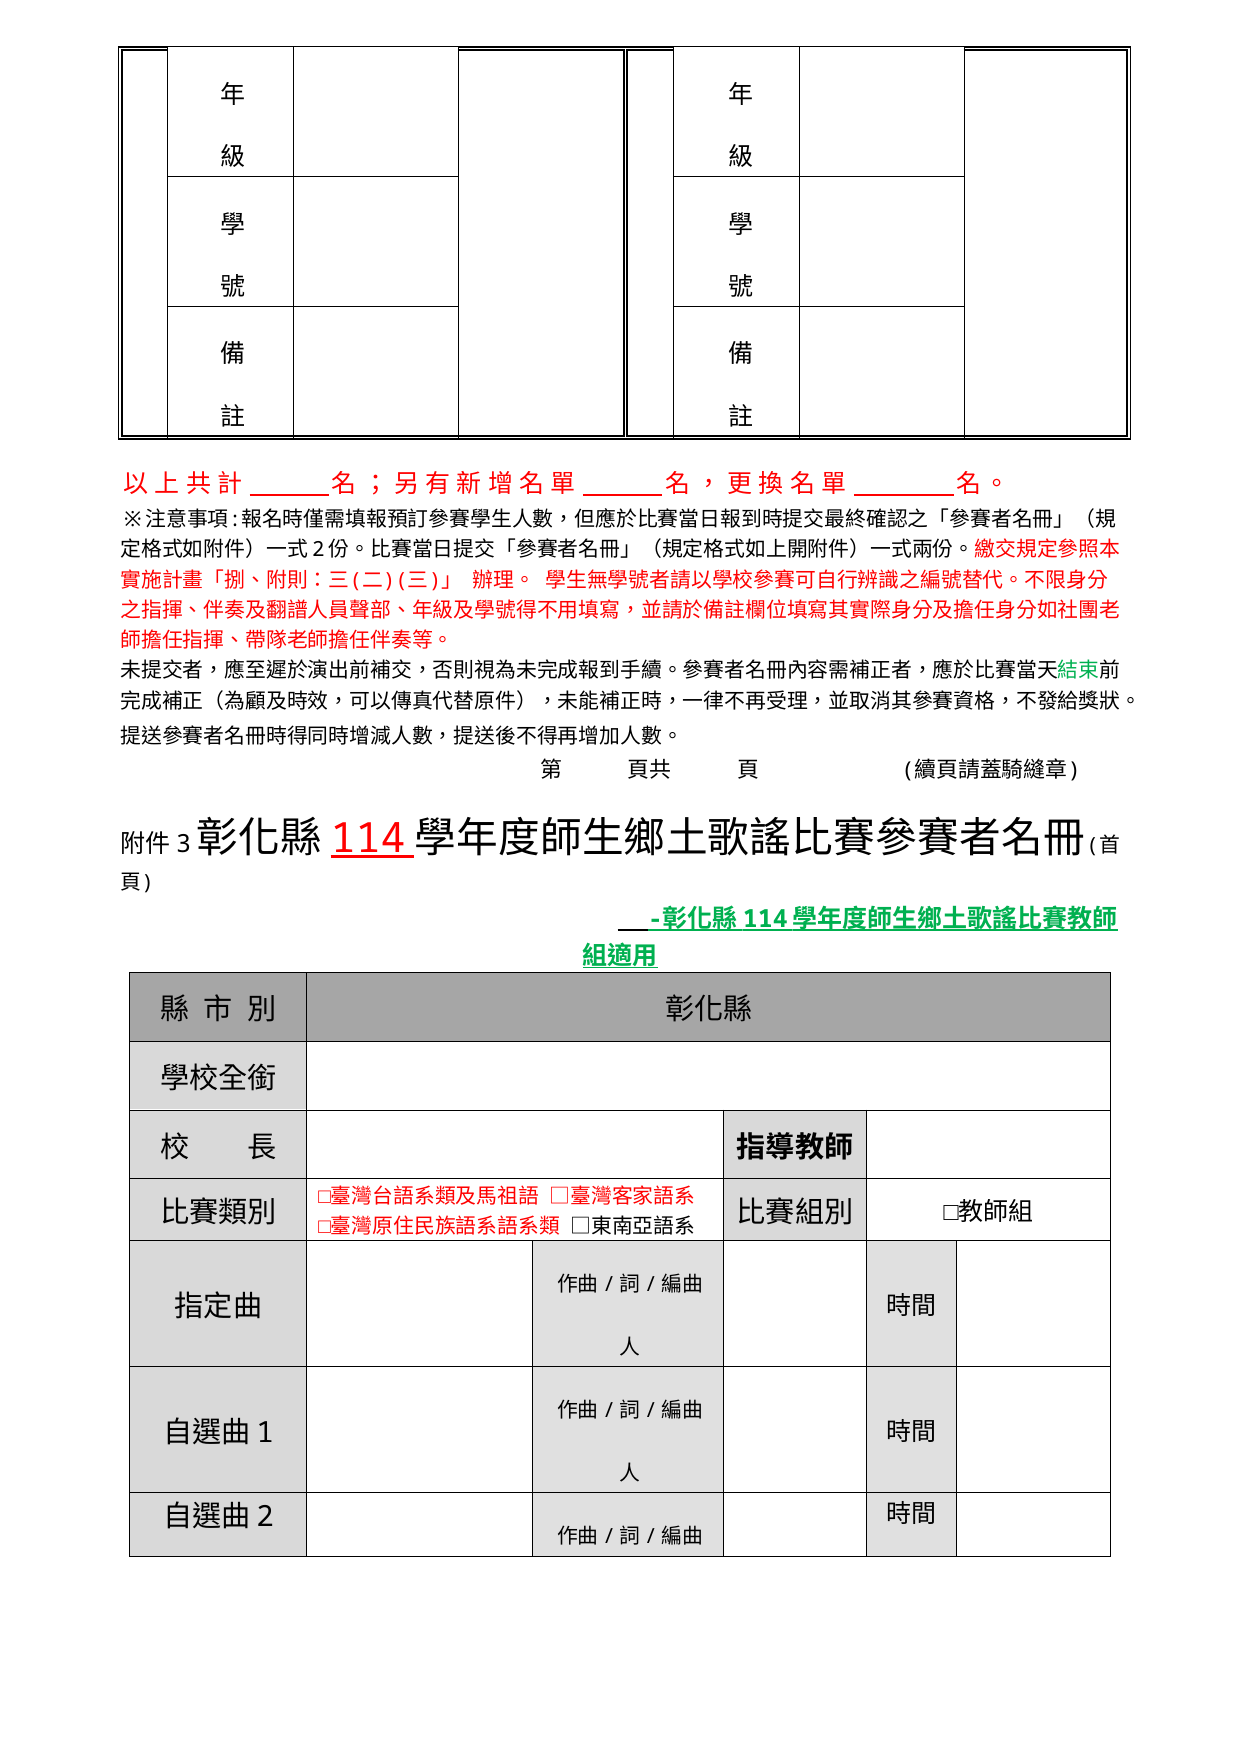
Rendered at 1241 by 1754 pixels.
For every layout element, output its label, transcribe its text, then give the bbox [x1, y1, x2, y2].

table_cell [800, 47, 964, 176]
table_cell □臺灣台語系類及馬祖語 □臺灣客家語系 □臺灣原住民族語系語系類 □東南亞語系 [307, 1179, 723, 1240]
table_cell [957, 1241, 1110, 1366]
table_cell [957, 1493, 1110, 1556]
table_cell 備 註 [168, 307, 293, 435]
table_cell [307, 1042, 1110, 1109]
table_cell 時間 [867, 1241, 956, 1366]
text 第 頁共 頁 (續頁請蓋騎縫章) [120, 750, 1120, 784]
table_cell 時間 [867, 1493, 956, 1556]
table_cell 指定曲 [130, 1241, 306, 1366]
table_cell 作曲/詞/編曲 [533, 1493, 723, 1556]
text 附件3彰化縣114學年度師生鄉土歌謠比賽參賽者名冊(首頁) [120, 822, 1120, 897]
table_cell 自選曲1 [130, 1367, 306, 1492]
text 未提交者，應至遲於演出前補交，否則視為未完成報到手續。參賽者名冊內容需補正者，應於比賽當天結束前完成補正（為顧及時效，可以傳真代替原件），未能補正時，一律不再受理，並取消其參賽資格，不發給獎狀。提送參賽者名冊時得同時增減人數，提送後不得再增加人數。 [120, 654, 1120, 750]
table_cell 作曲/詞/編曲人 [533, 1367, 723, 1492]
table_cell [459, 51, 623, 435]
table_cell 備 註 [674, 307, 799, 435]
table_cell [724, 1367, 866, 1492]
table_cell 學校全銜 [130, 1042, 306, 1109]
table_cell [307, 1111, 723, 1178]
table_cell [294, 177, 458, 306]
table_cell 比賽類別 [130, 1179, 306, 1240]
table_cell 時間 [867, 1367, 956, 1492]
table_cell □教師組 [867, 1179, 1110, 1240]
table_cell 作曲/詞/編曲人 [533, 1241, 723, 1366]
table_header 彰化縣 [307, 973, 1110, 1041]
table_cell [965, 51, 1126, 435]
table_cell 學 號 [674, 177, 799, 306]
table_header 縣 市 別 [130, 973, 306, 1041]
table_cell [123, 51, 167, 435]
table_cell [724, 1241, 866, 1366]
table_cell [867, 1111, 1110, 1178]
table_cell 指導教師 [724, 1111, 866, 1178]
table_cell [724, 1493, 866, 1556]
table_cell 比賽組別 [724, 1179, 866, 1240]
text 以上共計 名；另有新增名單 名，更換名單 名。 [120, 440, 1120, 502]
text ※注意事項:報名時僅需填報預訂參賽學生人數，但應於比賽當日報到時提交最終確認之「參賽者名冊」（規定格式如附件）一式2份。比賽當日提交「參賽者名冊」（規定格式如上開附件）一式兩份。繳交規定參照本實施計畫「捌、附則：三(二)(三)」 辦理。 學生無學號者請以學校參賽可自行辨識之編號替代。不限身分之指揮、伴奏及翻譜人員聲部、年級及學號得不用填寫，並請於備註欄位填寫其實際身分及擔任身分如社團老師擔任指揮、帶隊老師擔任伴奏等。 [120, 502, 1120, 654]
table_cell [307, 1493, 532, 1556]
table_cell 年 級 [674, 47, 799, 176]
table_cell [800, 307, 964, 435]
table_cell 年 級 [168, 47, 293, 176]
table_cell 校 長 [130, 1111, 306, 1178]
table_cell [800, 177, 964, 306]
table_cell [307, 1241, 532, 1366]
table_cell [628, 51, 673, 435]
table_cell [294, 47, 458, 176]
table_cell [307, 1367, 532, 1492]
text -彰化縣114學年度師生鄉土歌謠比賽教師組適用 [120, 897, 1120, 972]
table_cell [957, 1367, 1110, 1492]
table_cell 學 號 [168, 177, 293, 306]
table_cell 自選曲2 [130, 1493, 306, 1556]
table_cell [294, 307, 458, 435]
